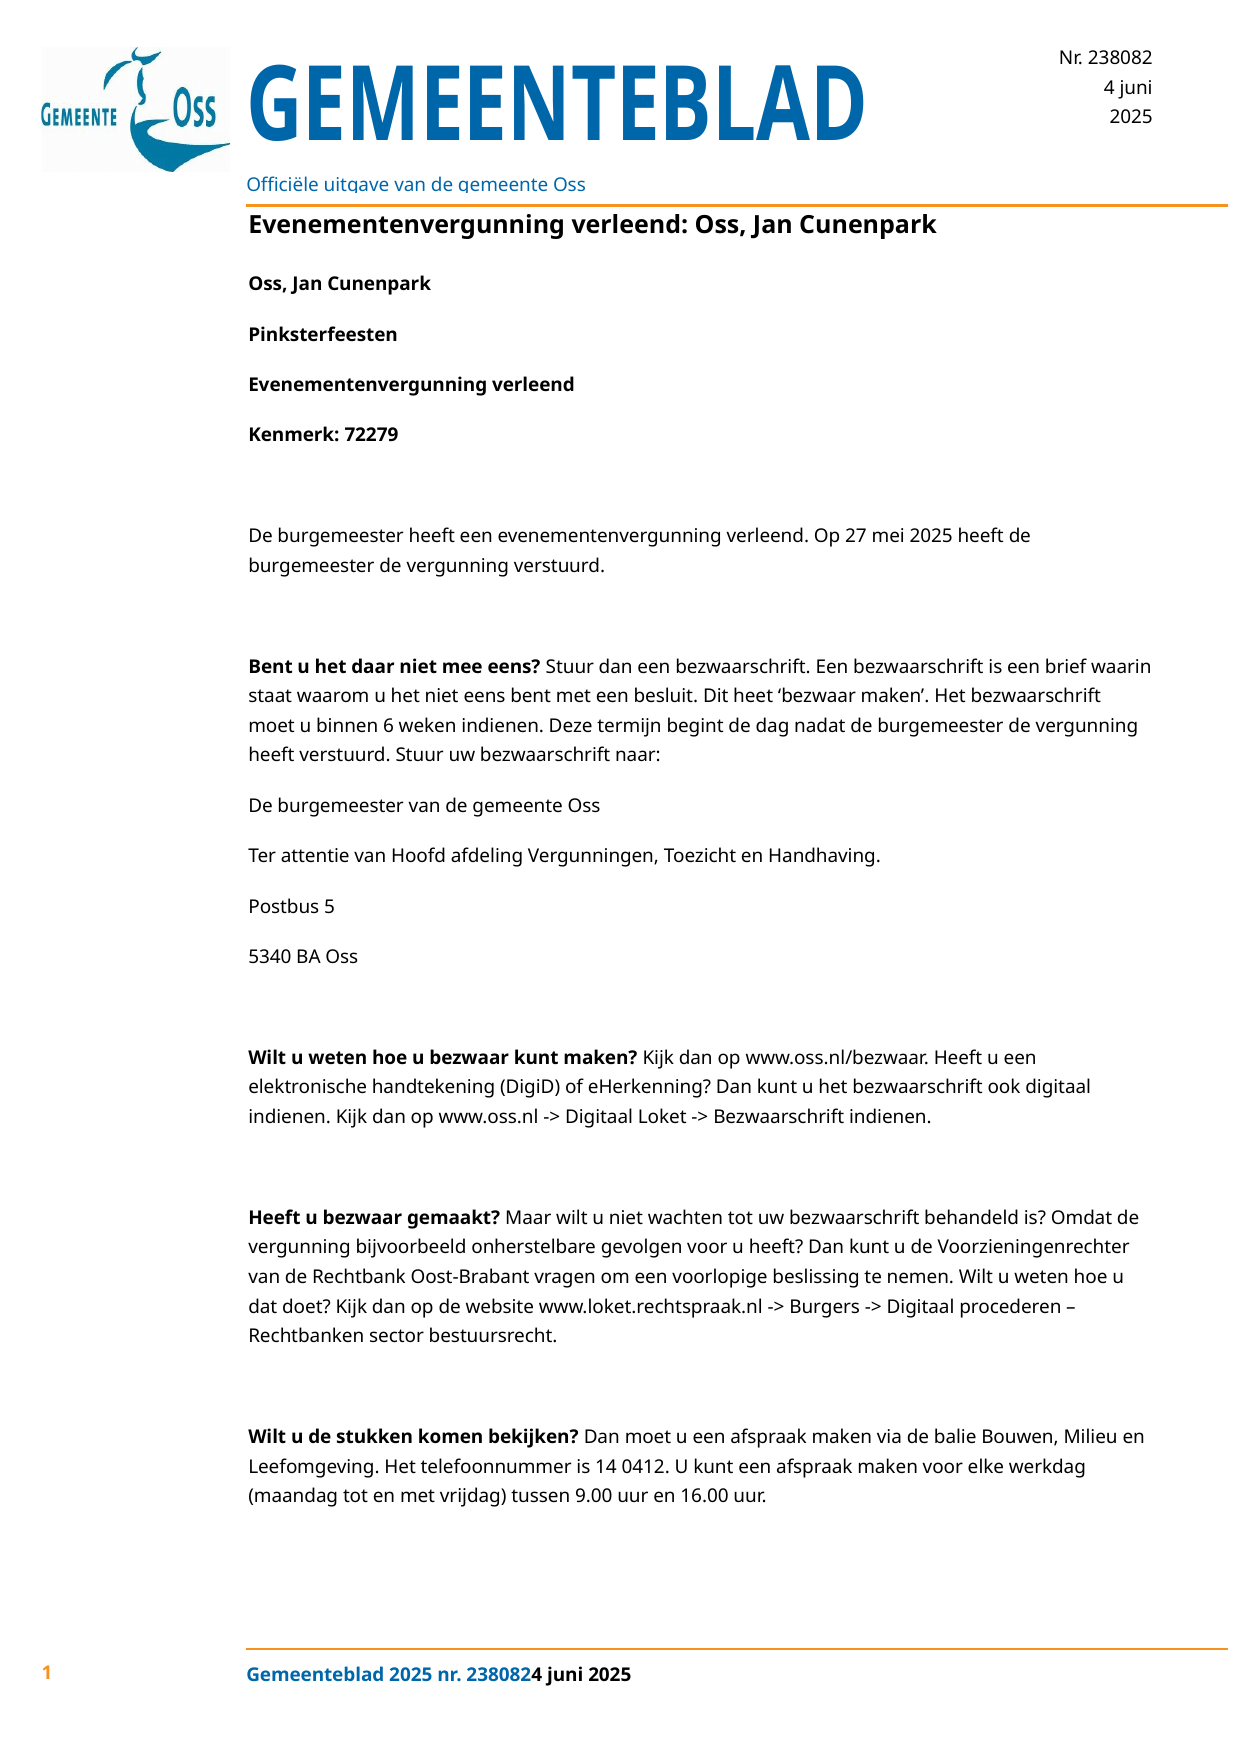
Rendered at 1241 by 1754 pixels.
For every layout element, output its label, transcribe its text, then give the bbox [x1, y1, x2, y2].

text Bent u het daar niet mee eens? Stuur dan een bezwaarschrift. Een bezwaarschrift is een brief waarin staat waarom u het niet eens bent met een besluit. Dit heet ‘bezwaar maken’. Het bezwaarschrift moet u binnen 6 weken indienen. Deze termijn begint de dag nadat de burgemeester de vergunning heeft verstuurd. Stuur uw bezwaarschrift naar: [248, 653, 1152, 767]
text De burgemeester van de gemeente Oss [248, 792, 1152, 818]
text Wilt u weten hoe u bezwaar kunt maken? Kijk dan op www.oss.nl/bezwaar. Heeft u een elektronische handtekening (DigiD) of eHerkenning? Dan kunt u het bezwaarschrift ook digitaal indienen. Kijk dan op www.oss.nl -> Digitaal Loket -> Bezwaarschrift indienen. [248, 1044, 1152, 1129]
text Evenementenvergunning verleend: Oss, Jan Cunenpark [248, 207, 1152, 241]
text Ter attentie van Hoofd afdeling Vergunningen, Toezicht en Handhaving. [248, 842, 1152, 868]
picture [41, 47, 231, 172]
text Evenementenvergunning verleend [248, 371, 1152, 397]
text Postbus 5 [248, 893, 1152, 918]
text 5340 BA Oss [248, 943, 1152, 969]
text De burgemeester heeft een evenementenvergunning verleend. Op 27 mei 2025 heeft de burgemeester de vergunning verstuurd. [248, 522, 1152, 578]
text Kenmerk: 72279 [248, 422, 1152, 447]
text Wilt u de stukken komen bekijken? Dan moet u een afspraak maken via de balie Bouwen, Milieu en Leefomgeving. Het telefoonnummer is 14 0412. U kunt een afspraak maken voor elke werkdag (maandag tot en met vrijdag) tussen 9.00 uur en 16.00 uur. [248, 1423, 1152, 1508]
text Pinksterfeesten [248, 321, 1152, 346]
text Oss, Jan Cunenpark [248, 270, 1152, 296]
text Heeft u bezwaar gemaakt? Maar wilt u niet wachten tot uw bezwaarschrift behandeld is? Omdat de vergunning bijvoorbeeld onherstelbare gevolgen voor u heeft? Dan kunt u de Voorzieningenrechter van de Rechtbank Oost-Brabant vragen om een voorlopige beslissing te nemen. Wilt u weten hoe u dat doet? Kijk dan op de website www.loket.rechtspraak.nl -> Burgers -> Digitaal procederen – Rechtbanken sector bestuursrecht. [248, 1204, 1152, 1348]
